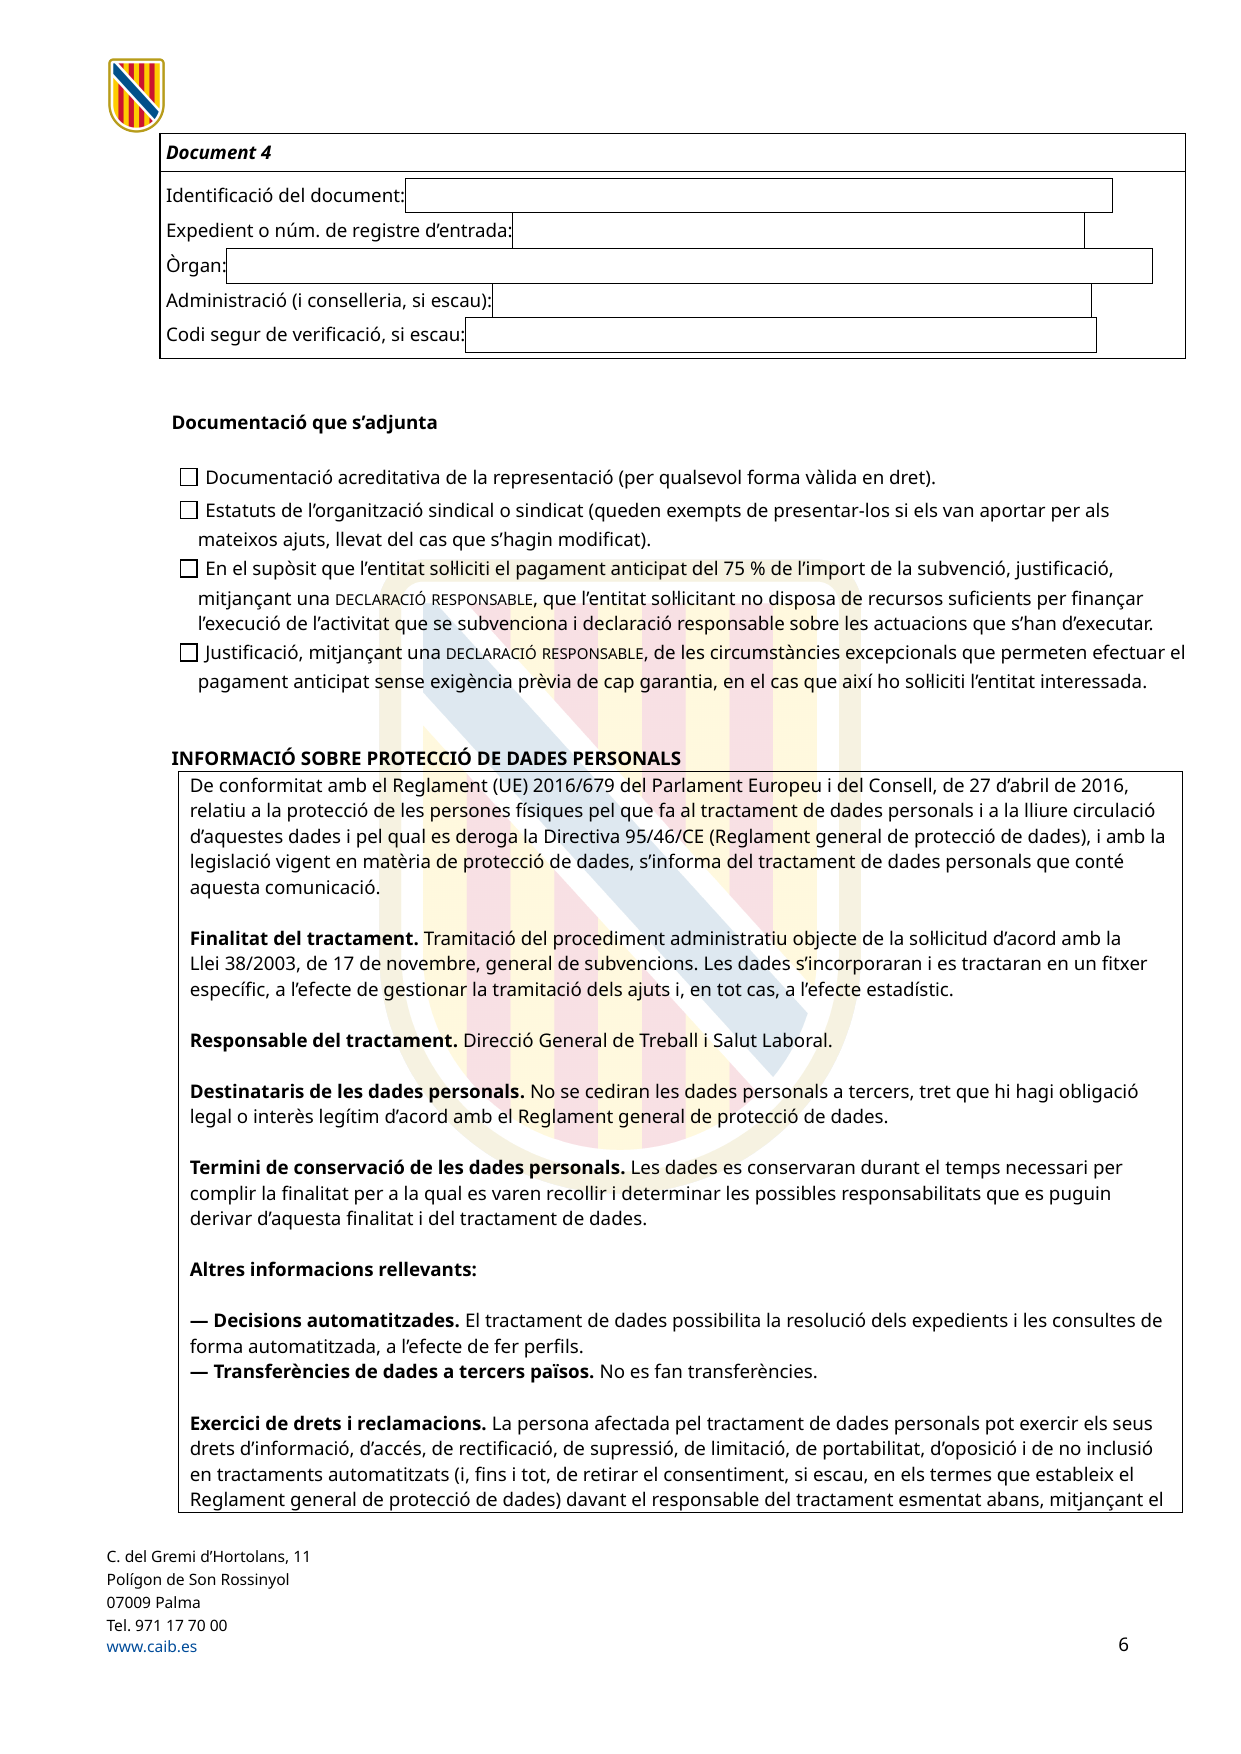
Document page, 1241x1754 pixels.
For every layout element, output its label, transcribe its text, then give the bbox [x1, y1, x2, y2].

table_cell Justificació, mitjançant una declaració responsable, de les circumstàncies excepcionals que permeten efectuar el pagament anticipat sense exigència prèvia de cap garantia, en el cas que així ho sol·liciti l’entitat interessada. [198, 636, 1190, 694]
table_cell Identificació del document: Expedient o núm. de registre d’entrada: Òrgan: Administració (i conselleria, si escau): Codi segur de verificació, si escau: [161, 172, 1185, 357]
text Documentació que s’adjunta [171, 409, 1152, 435]
text INFORMACIÓ SOBRE PROTECCIÓ DE DADES PERSONALS [171, 745, 1152, 771]
table_cell Estatuts de l’organització sindical o sindicat (queden exempts de presentar-los si els van aportar per als mateixos ajuts, llevat del cas que s’hagin modificat). [198, 494, 1190, 552]
table_header Document 4 [161, 134, 1185, 171]
table_header [198, 435, 1190, 461]
picture [90, 30, 183, 161]
table_cell Documentació acreditativa de la representació (per qualsevol forma vàlida en dret). [200, 461, 1190, 493]
table_cell En el supòsit que l’entitat sol·liciti el pagament anticipat del 75 % de l’import de la subvenció, justificació, mitjançant una declaració responsable, que l’entitat sol·licitant no disposa de recursos suficients per finançar l’execució de l’activitat que se subvenciona i declaració responsable sobre les actuacions que s’han d’executar. [198, 552, 1190, 636]
table_header De conformitat amb el Reglament (UE) 2016/679 del Parlament Europeu i del Consell, de 27 d’abril de 2016, relatiu a la protecció de les persones físiques pel que fa al tractament de dades personals i a la lliure circulació d’aquestes dades i pel qual es deroga la Directiva 95/46/CE (Reglament general de protecció de dades), i amb la legislació vigent en matèria de protecció de dades, s’informa del tractament de dades personals que conté aquesta comunicació. Finalitat del tractament. Tramitació del procediment administratiu objecte de la sol·licitud d’acord amb la Llei 38/2003, de 17 de novembre, general de subvencions. Les dades s’incorporaran i es tractaran en un fitxer específic, a l’efecte de gestionar la tramitació dels ajuts i, en tot cas, a l’efecte estadístic. Responsable del tractament. Direcció General de Treball i Salut Laboral. Destinataris de les dades personals. No se cediran les dades personals a tercers, tret que hi hagi obligació legal o interès legítim d’acord amb el Reglament general de protecció de dades. Termini de conservació de les dades personals. Les dades es conservaran durant el temps necessari per complir la finalitat per a la qual es varen recollir i determinar les possibles responsabilitats que es puguin derivar d’aquesta finalitat i del tractament de dades. Altres informacions rellevants: — Decisions automatitzades. El tractament de dades possibilita la resolució dels expedients i les consultes de forma automatitzada, a l’efecte de fer perfils. — Transferències de dades a tercers països. No es fan transferències. Exercici de drets i reclamacions. La persona afectada pel tractament de dades personals pot exercir els seus drets d’informació, d’accés, de rectificació, de supressió, de limitació, de portabilitat, d’oposició i de no inclusió en tractaments automatitzats (i, fins i tot, de retirar el consentiment, si escau, en els termes que estableix el Reglament general de protecció de dades) davant el responsable del tractament esmentat abans, mitjançant el [179, 772, 1182, 1512]
